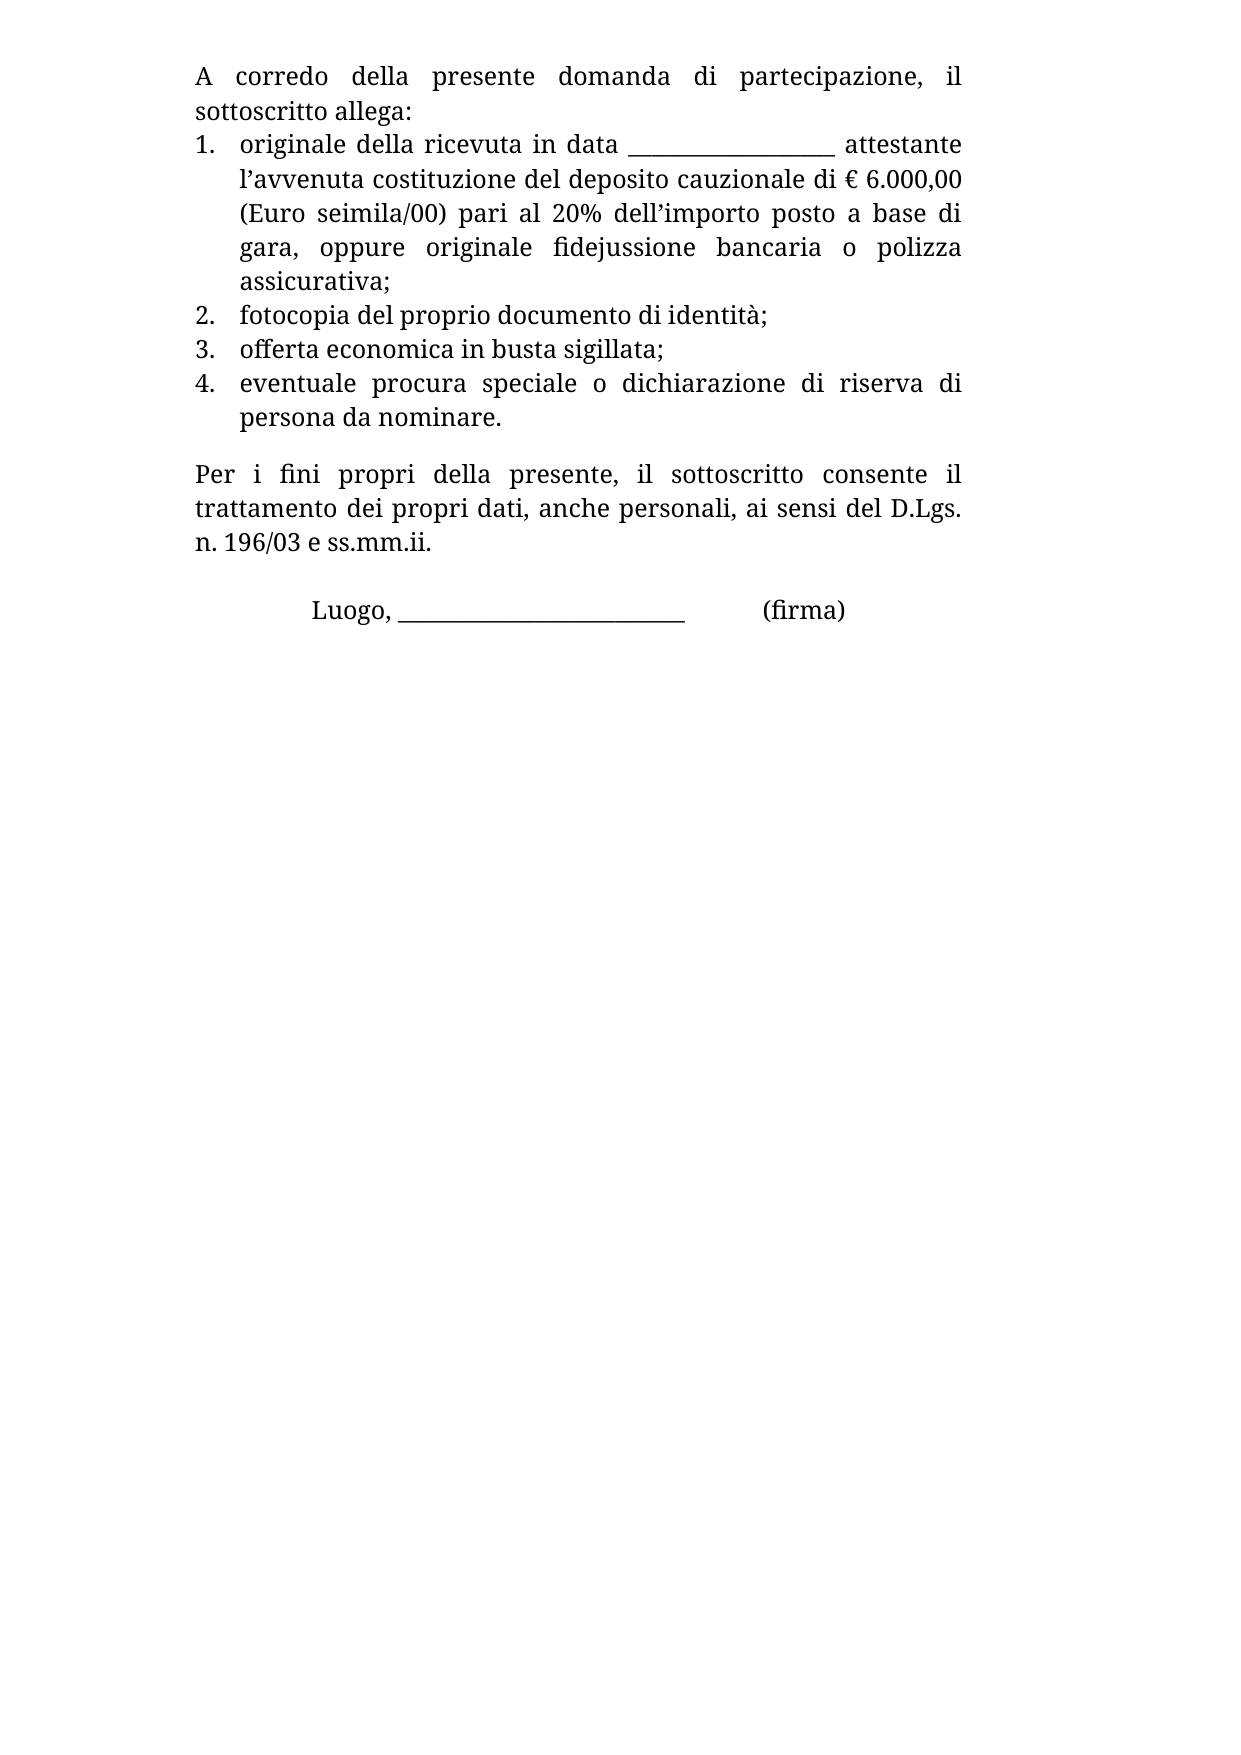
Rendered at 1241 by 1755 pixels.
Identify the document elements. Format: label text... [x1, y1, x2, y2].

list fotocopia del proprio documento di identità; [195, 297, 963, 332]
text A corredo della presente domanda di partecipazione, il sottoscritto allega: [195, 59, 963, 127]
text Luogo, _________________________ (firma) [195, 593, 963, 627]
list eventuale procura speciale o dichiarazione di riserva di persona da nominare. [195, 366, 963, 434]
list originale della ricevuta in data __________________ attestante l’avvenuta costituzione del deposito cauzionale di € 6.000,00 (Euro seimila/00) pari al 20% dell’importo posto a base di gara, oppure originale fidejussione bancaria o polizza assicurativa; [195, 127, 963, 297]
list offerta economica in busta sigillata; [195, 332, 963, 366]
text Per i fini propri della presente, il sottoscritto consente il trattamento dei propri dati, anche personali, ai sensi del D.Lgs. n. 196/03 e ss.mm.ii. [195, 456, 963, 559]
